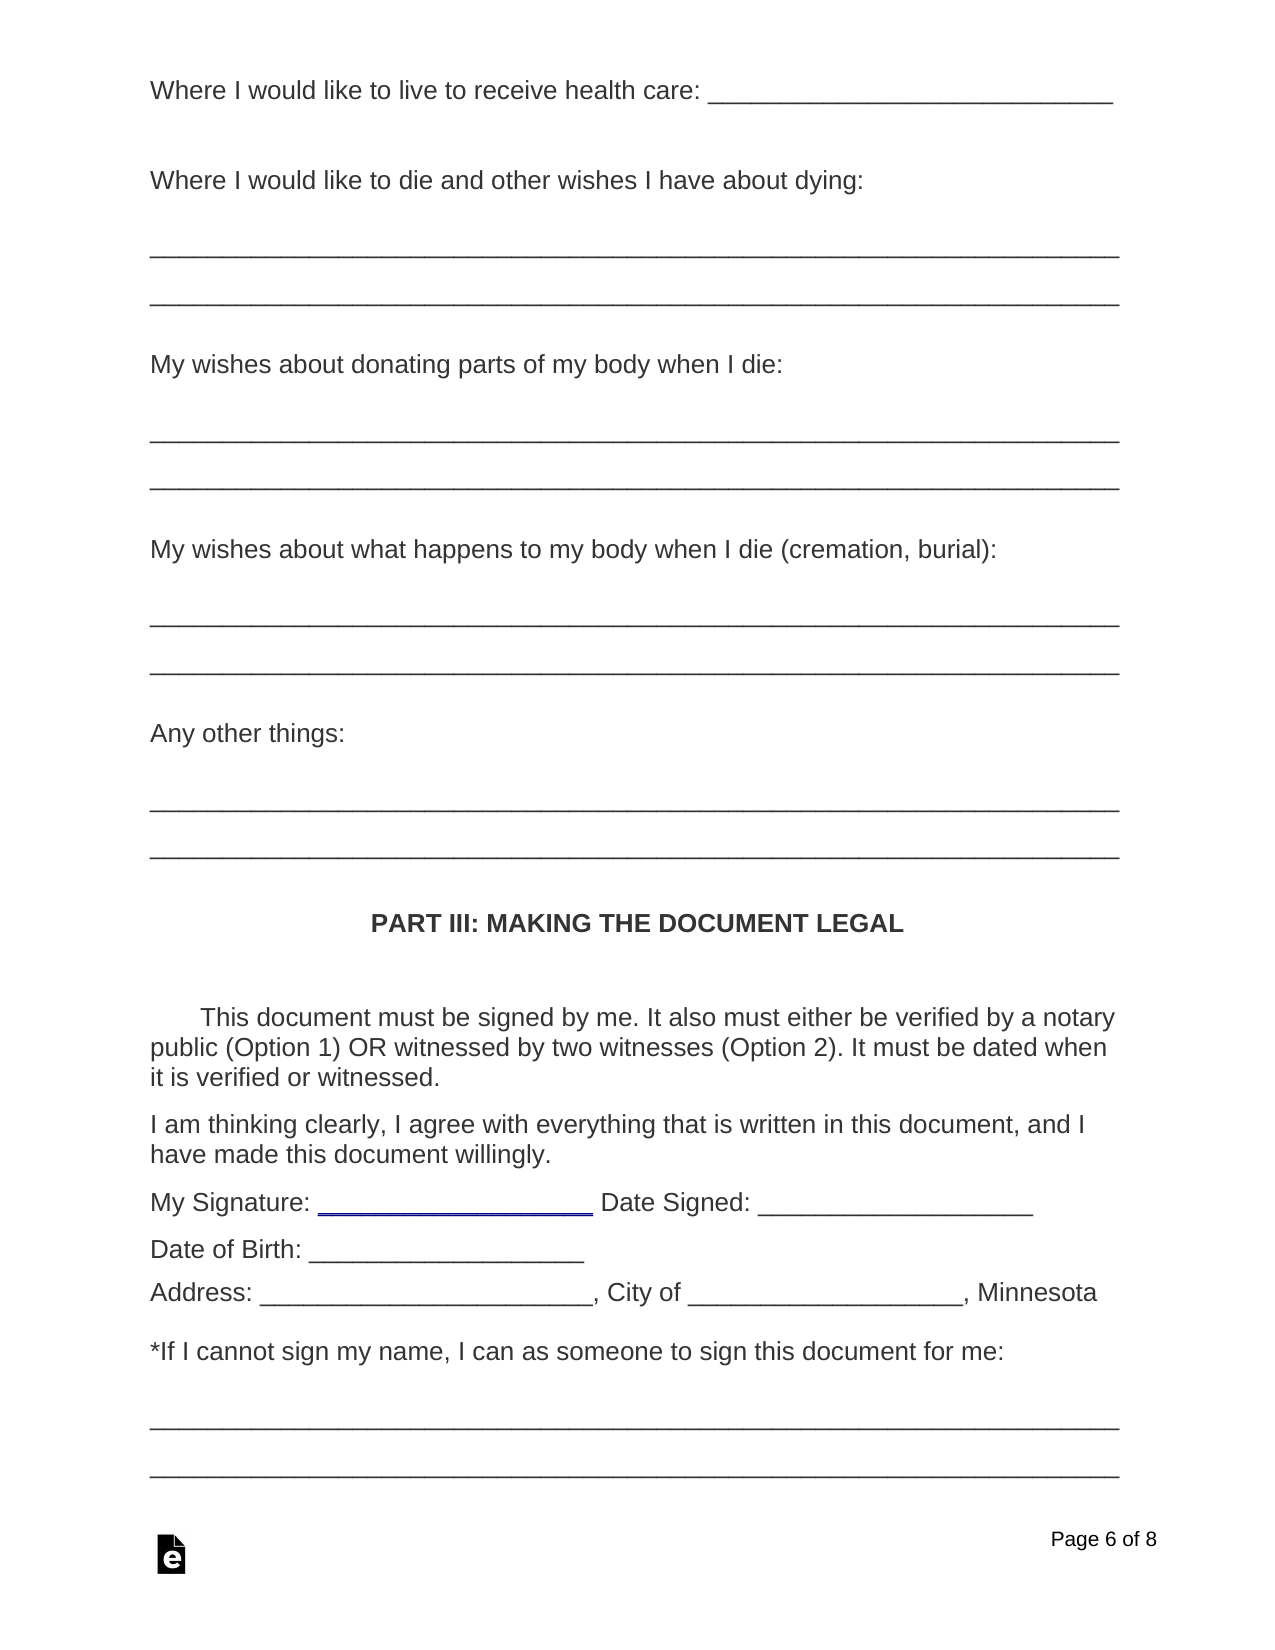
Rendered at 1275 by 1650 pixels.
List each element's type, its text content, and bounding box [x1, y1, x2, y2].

text I am thinking clearly, I agree with everything that is written in this document, and I have made this document willingly. [150, 1109, 1125, 1169]
text ___________________________________________________________________ [150, 598, 1125, 628]
text Address: _______________________, City of ___________________, Minnesota [150, 1277, 1125, 1307]
text ___________________________________________________________________ [150, 830, 1125, 860]
text ___________________________________________________________________ [150, 461, 1125, 491]
text ___________________________________________________________________ [150, 1401, 1125, 1431]
text ___________________________________________________________________ [150, 229, 1125, 259]
text ___________________________________________________________________ [150, 277, 1125, 307]
text My wishes about what happens to my body when I die (cremation, burial): [150, 534, 1125, 563]
text PART III: MAKING THE DOCUMENT LEGAL [150, 908, 1125, 937]
text ___________________________________________________________________ [150, 414, 1125, 444]
text Where I would like to die and other wishes I have about dying: [150, 165, 1125, 194]
text This document must be signed by me. It also must either be verified by a notary public (Option 1) OR witnessed by two witnesses (Option 2). It must be dated when it is verified or witnessed. [150, 1002, 1125, 1092]
text My wishes about donating parts of my body when I die: [150, 349, 1125, 379]
text Where I would like to live to receive health care: ____________________________ [150, 75, 1125, 105]
text ___________________________________________________________________ [150, 1449, 1125, 1478]
text Any other things: [150, 718, 1125, 748]
text ___________________________________________________________________ [150, 783, 1125, 813]
text My Signature: ___________________ Date Signed: ___________________ [150, 1187, 1125, 1217]
text *If I cannot sign my name, I can as someone to sign this document for me: [150, 1336, 1125, 1366]
text Date of Birth: ___________________ [150, 1234, 1125, 1264]
text ___________________________________________________________________ [150, 646, 1125, 676]
